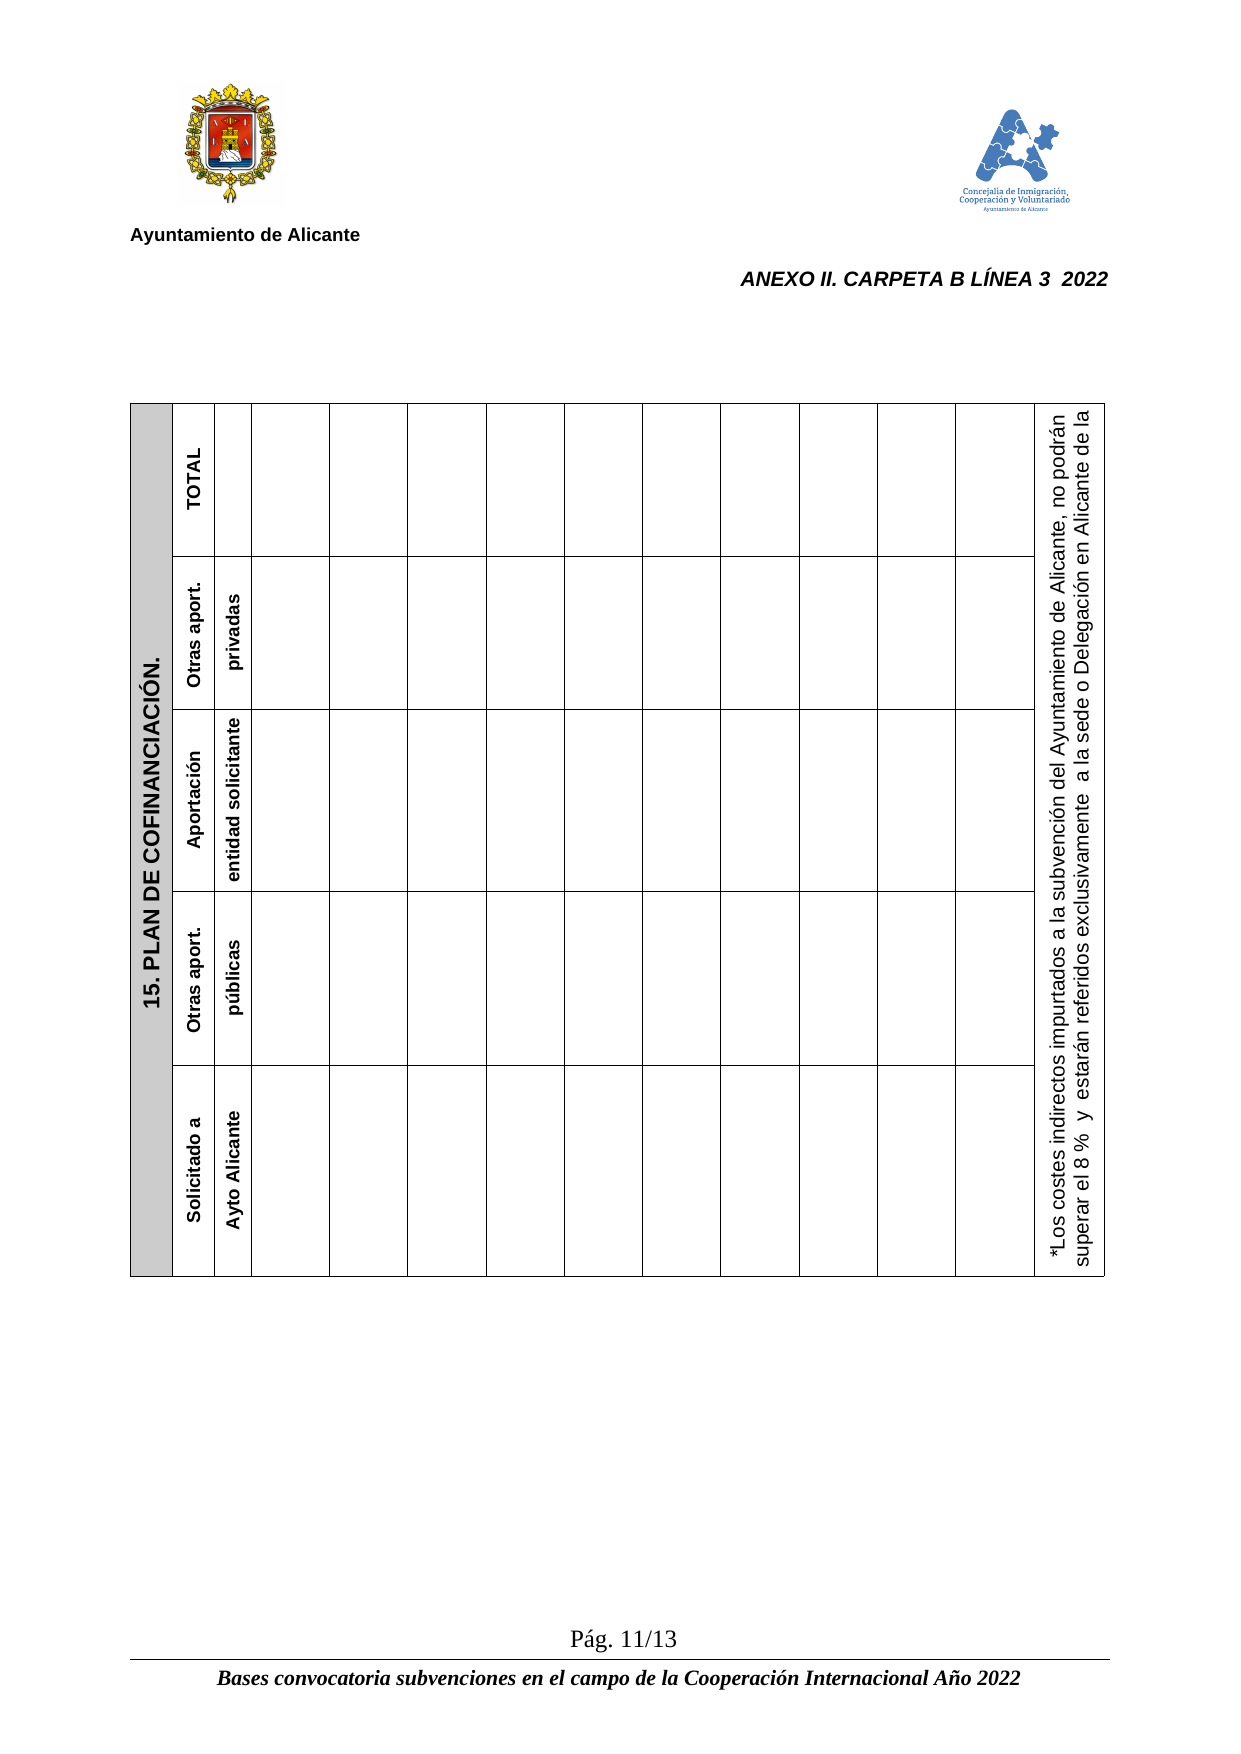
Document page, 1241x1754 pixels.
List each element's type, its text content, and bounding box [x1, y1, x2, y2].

table_header [800, 404, 877, 556]
table_header [643, 404, 720, 556]
table_cell [800, 710, 877, 891]
table_header TOTAL [173, 404, 214, 556]
table_header *Los costes indirectos impurtados a la subvención del Ayuntamiento de Alicante, no podrán superar el 8 % y estarán referidos exclusivamente a la sede o Delegación en Alicante de la [1035, 404, 1104, 1276]
picture [177, 81, 285, 207]
table_cell públicas [215, 892, 251, 1064]
table_cell [487, 892, 564, 1064]
table_cell Otras aport. [173, 557, 214, 709]
table_cell [565, 1066, 642, 1276]
table_cell [565, 557, 642, 709]
table_cell entidad solicitante [215, 710, 251, 891]
table_cell [878, 892, 955, 1064]
table_cell [330, 1066, 407, 1276]
table_cell [721, 1066, 799, 1276]
table_cell [721, 710, 799, 891]
table_header [956, 404, 1034, 556]
table_cell [956, 1066, 1034, 1276]
table_cell [800, 557, 877, 709]
table_cell [487, 557, 564, 709]
table_cell [252, 710, 329, 891]
table_header [487, 404, 564, 556]
table_cell [408, 710, 486, 891]
table_cell [252, 1066, 329, 1276]
table_cell [956, 710, 1034, 891]
table_cell Aportación [173, 710, 214, 891]
table_cell Solicitado a [173, 1066, 214, 1276]
table_cell [800, 1066, 877, 1276]
table_cell [721, 892, 799, 1064]
table_cell [643, 892, 720, 1064]
table_cell [330, 710, 407, 891]
table_cell [643, 1066, 720, 1276]
table_header [721, 404, 799, 556]
table_cell [408, 892, 486, 1064]
table_cell privadas [215, 557, 251, 709]
table_cell [878, 1066, 955, 1276]
table_header [252, 404, 329, 556]
table_cell [643, 710, 720, 891]
table_header [330, 404, 407, 556]
table_cell [956, 557, 1034, 709]
table_cell [878, 710, 955, 891]
table_header 15. PLAN DE COFINANCIACIÓN. [131, 404, 172, 1276]
table_cell [487, 1066, 564, 1276]
table_header [565, 404, 642, 556]
table_header [878, 404, 955, 556]
table_cell [487, 710, 564, 891]
table_cell [408, 557, 486, 709]
table_cell [800, 892, 877, 1064]
table_header [408, 404, 486, 556]
table_cell [565, 892, 642, 1064]
table_header [215, 404, 251, 556]
table_cell Ayto Alicante [215, 1066, 251, 1276]
table_cell [252, 557, 329, 709]
table_cell [408, 1066, 486, 1276]
table_cell [330, 557, 407, 709]
table_cell [878, 557, 955, 709]
table_cell [956, 892, 1034, 1064]
table_cell [721, 557, 799, 709]
table_cell [252, 892, 329, 1064]
picture [947, 93, 1085, 230]
table_cell Otras aport. [173, 892, 214, 1064]
table_cell [330, 892, 407, 1064]
table_cell [643, 557, 720, 709]
table_cell [565, 710, 642, 891]
